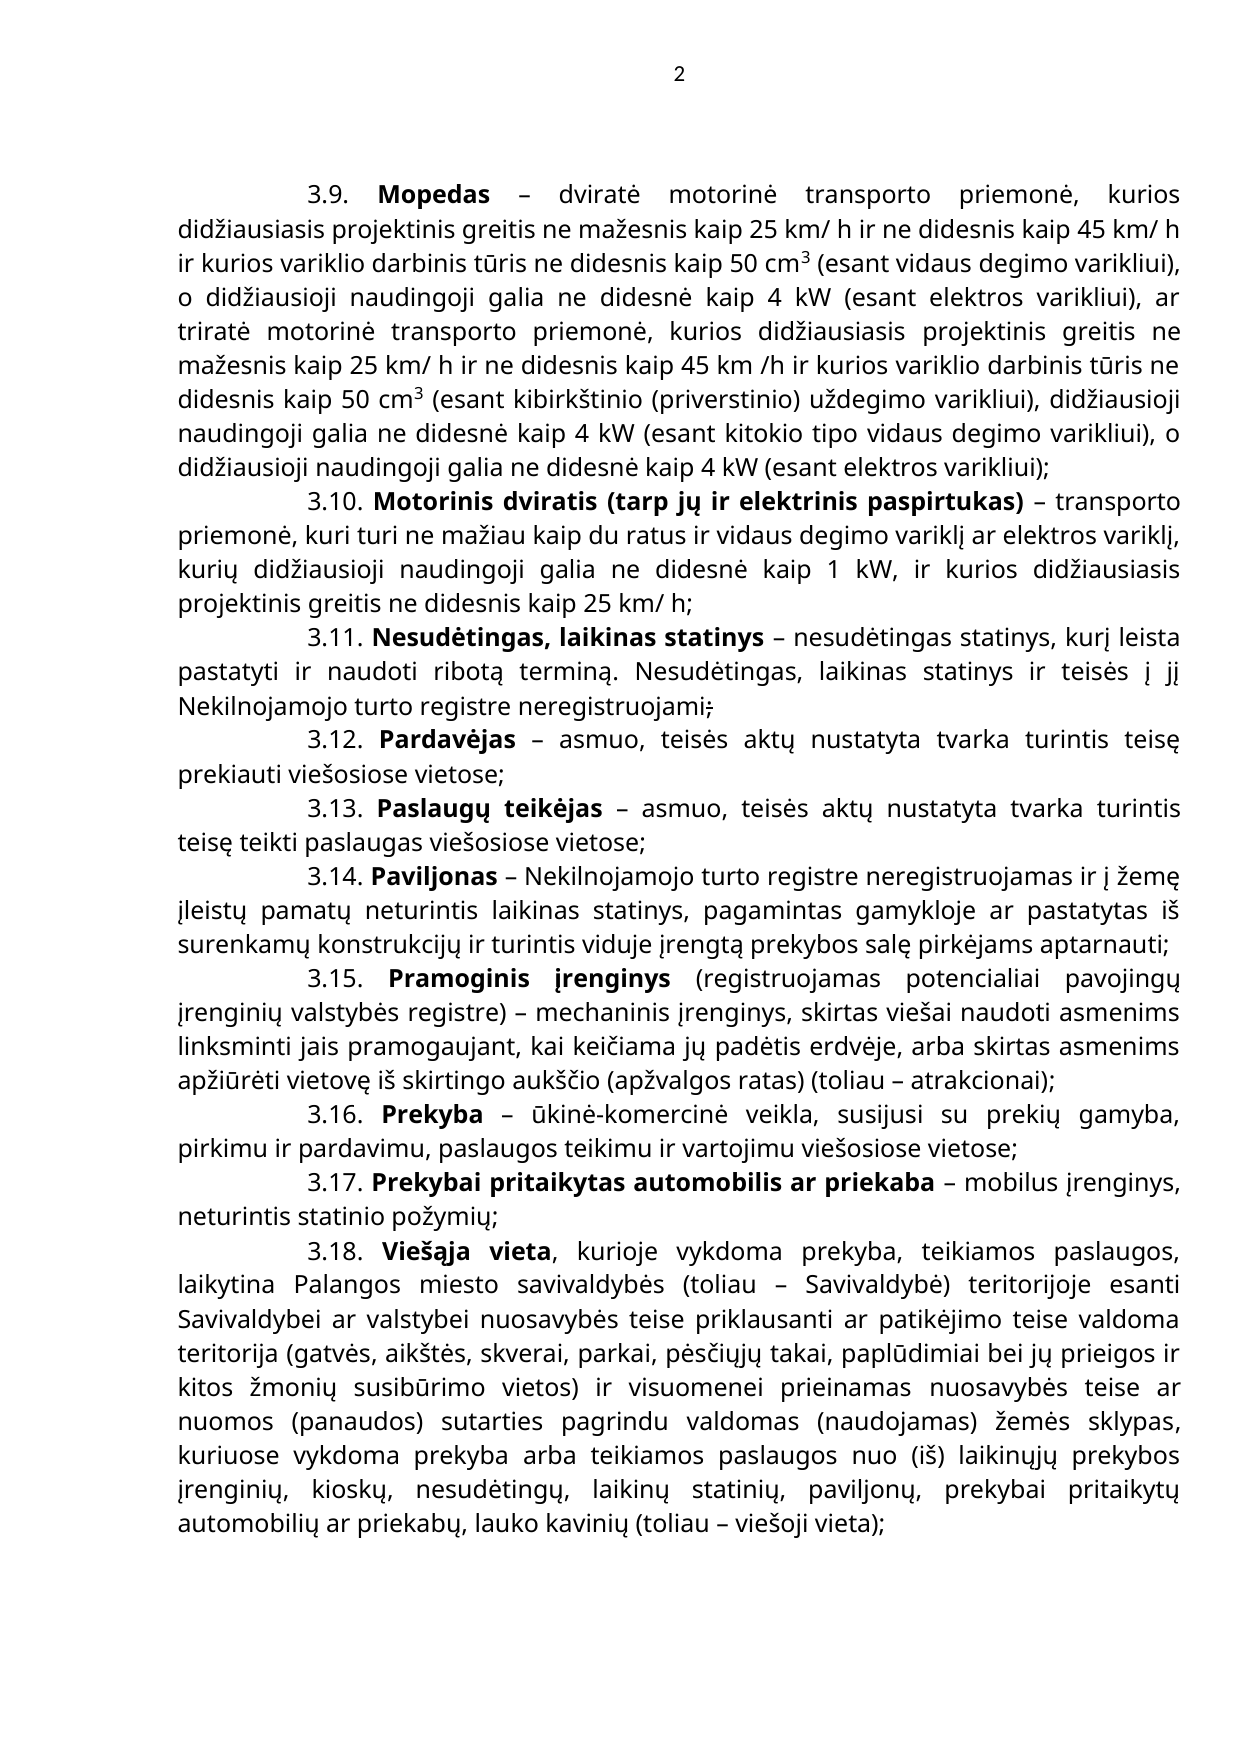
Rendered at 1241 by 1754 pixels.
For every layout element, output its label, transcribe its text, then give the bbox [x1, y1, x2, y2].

text 3.18. Viešąja vieta, kurioje vykdoma prekyba, teikiamos paslaugos, laikytina Palangos miesto savivaldybės (toliau – Savivaldybė) teritorijoje esanti Savivaldybei ar valstybei nuosavybės teise priklausanti ar patikėjimo teise valdoma teritorija (gatvės, aikštės, skverai, parkai, pėsčiųjų takai, paplūdimiai bei jų prieigos ir kitos žmonių susibūrimo vietos) ir visuomenei prieinamas nuosavybės teise ar nuomos (panaudos) sutarties pagrindu valdomas (naudojamas) žemės sklypas, kuriuose vykdoma prekyba arba teikiamos paslaugos nuo (iš) laikinųjų prekybos įrenginių, kioskų, nesudėtingų, laikinų statinių, paviljonų, prekybai pritaikytų automobilių ar priekabų, lauko kavinių (toliau – viešoji vieta); [177, 1233, 1181, 1540]
text 3.10. Motorinis dviratis (tarp jų ir elektrinis paspirtukas) – transporto priemonė, kuri turi ne mažiau kaip du ratus ir vidaus degimo variklį ar elektros variklį, kurių didžiausioji naudingoji galia ne didesnė kaip 1 kW, ir kurios didžiausiasis projektinis greitis ne didesnis kaip 25 km/ h; [177, 484, 1181, 620]
text 3.15. Pramoginis įrenginys (registruojamas potencialiai pavojingų įrenginių valstybės registre) – mechaninis įrenginys, skirtas viešai naudoti asmenims linksminti jais pramogaujant, kai keičiama jų padėtis erdvėje, arba skirtas asmenims apžiūrėti vietovę iš skirtingo aukščio (apžvalgos ratas) (toliau – atrakcionai); [177, 961, 1181, 1097]
text 3.11. Nesudėtingas, laikinas statinys – nesudėtingas statinys, kurį leista pastatyti ir naudoti ribotą terminą. Nesudėtingas, laikinas statinys ir teisės į jį Nekilnojamojo turto registre neregistruojami; [177, 620, 1181, 722]
text 3.9. Mopedas – dviratė motorinė transporto priemonė, kurios didžiausiasis projektinis greitis ne mažesnis kaip 25 km/ h ir ne didesnis kaip 45 km/ h ir kurios variklio darbinis tūris ne didesnis kaip 50 cm3 (esant vidaus degimo varikliui), o didžiausioji naudingoji galia ne didesnė kaip 4 kW (esant elektros varikliui), ar triratė motorinė transporto priemonė, kurios didžiausiasis projektinis greitis ne mažesnis kaip 25 km/ h ir ne didesnis kaip 45 km /h ir kurios variklio darbinis tūris ne didesnis kaip 50 cm3 (esant kibirkštinio (priverstinio) uždegimo varikliui), didžiausioji naudingoji galia ne didesnė kaip 4 kW (esant kitokio tipo vidaus degimo varikliui), o didžiausioji naudingoji galia ne didesnė kaip 4 kW (esant elektros varikliui); [177, 177, 1181, 484]
text 3.13. Paslaugų teikėjas – asmuo, teisės aktų nustatyta tvarka turintis teisę teikti paslaugas viešosiose vietose; [177, 790, 1181, 858]
text 3.17. Prekybai pritaikytas automobilis ar priekaba – mobilus įrenginys, neturintis statinio požymių; [177, 1165, 1181, 1233]
text 3.14. Paviljonas – Nekilnojamojo turto registre neregistruojamas ir į žemę įleistų pamatų neturintis laikinas statinys, pagamintas gamykloje ar pastatytas iš surenkamų konstrukcijų ir turintis viduje įrengtą prekybos salę pirkėjams aptarnauti; [177, 858, 1181, 961]
text 3.16. Prekyba – ūkinė-komercinė veikla, susijusi su prekių gamyba, pirkimu ir pardavimu, paslaugos teikimu ir vartojimu viešosiose vietose; [177, 1097, 1181, 1165]
text 3.12. Pardavėjas – asmuo, teisės aktų nustatyta tvarka turintis teisę prekiauti viešosiose vietose; [177, 722, 1181, 790]
